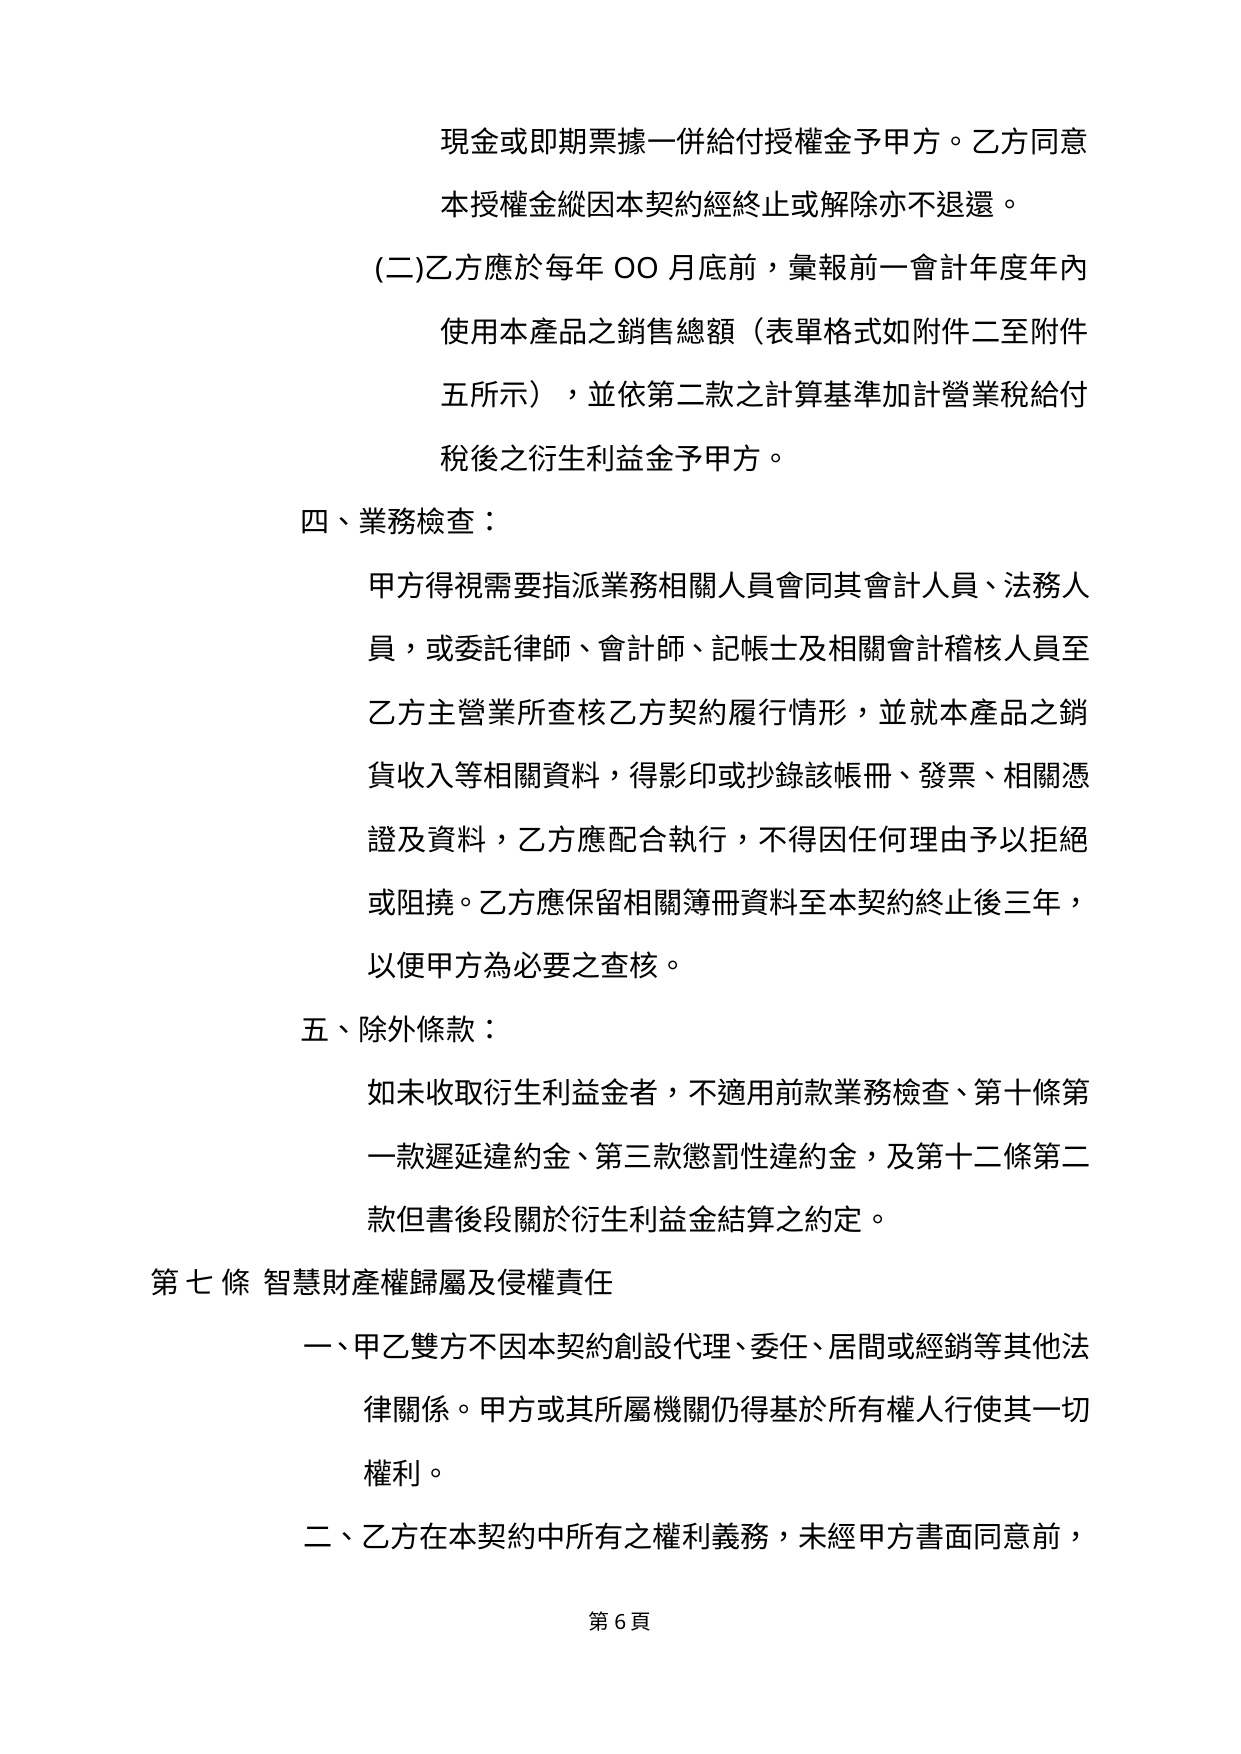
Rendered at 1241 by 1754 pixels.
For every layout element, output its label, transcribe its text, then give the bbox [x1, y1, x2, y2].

text 一、甲乙雙方不因本契約創設代理、委任、居間或經銷等其他法律關係。甲方或其所屬機關仍得基於所有權人行使其一切權利。 [304, 1323, 1090, 1493]
text 四、業務檢查： [300, 499, 1090, 541]
text (二)乙方應於每年 OO 月底前，彙報前一會計年度年內使用本產品之銷售總額（表單格式如附件二至附件五所示），並依第二款之計算基準加計營業稅給付稅後之衍生利益金予甲方。 [375, 245, 1090, 478]
text 現金或即期票據一併給付授權金予甲方。乙方同意本授權金縱因本契約經終止或解除亦不退還。 [375, 118, 1090, 224]
text 甲方得視需要指派業務相關人員會同其會計人員、法務人員，或委託律師、會計師、記帳士及相關會計稽核人員至乙方主營業所查核乙方契約履行情形，並就本產品之銷貨收入等相關資料，得影印或抄錄該帳冊、發票、相關憑證及資料，乙方應配合執行，不得因任何理由予以拒絕或阻撓。乙方應保留相關簿冊資料至本契約終止後三年，以便甲方為必要之查核。 [367, 562, 1090, 985]
text 二、乙方在本契約中所有之權利義務，未經甲方書面同意前， [304, 1514, 1090, 1556]
text 如未收取衍生利益金者，不適用前款業務檢查、第十條第一款遲延違約金、第三款懲罰性違約金，及第十二條第二款但書後段關於衍生利益金結算之約定。 [367, 1070, 1090, 1239]
text 五、除外條款： [300, 1006, 1090, 1049]
subtitle 第 七 條 智慧財產權歸屬及侵權責任 [150, 1260, 1090, 1302]
